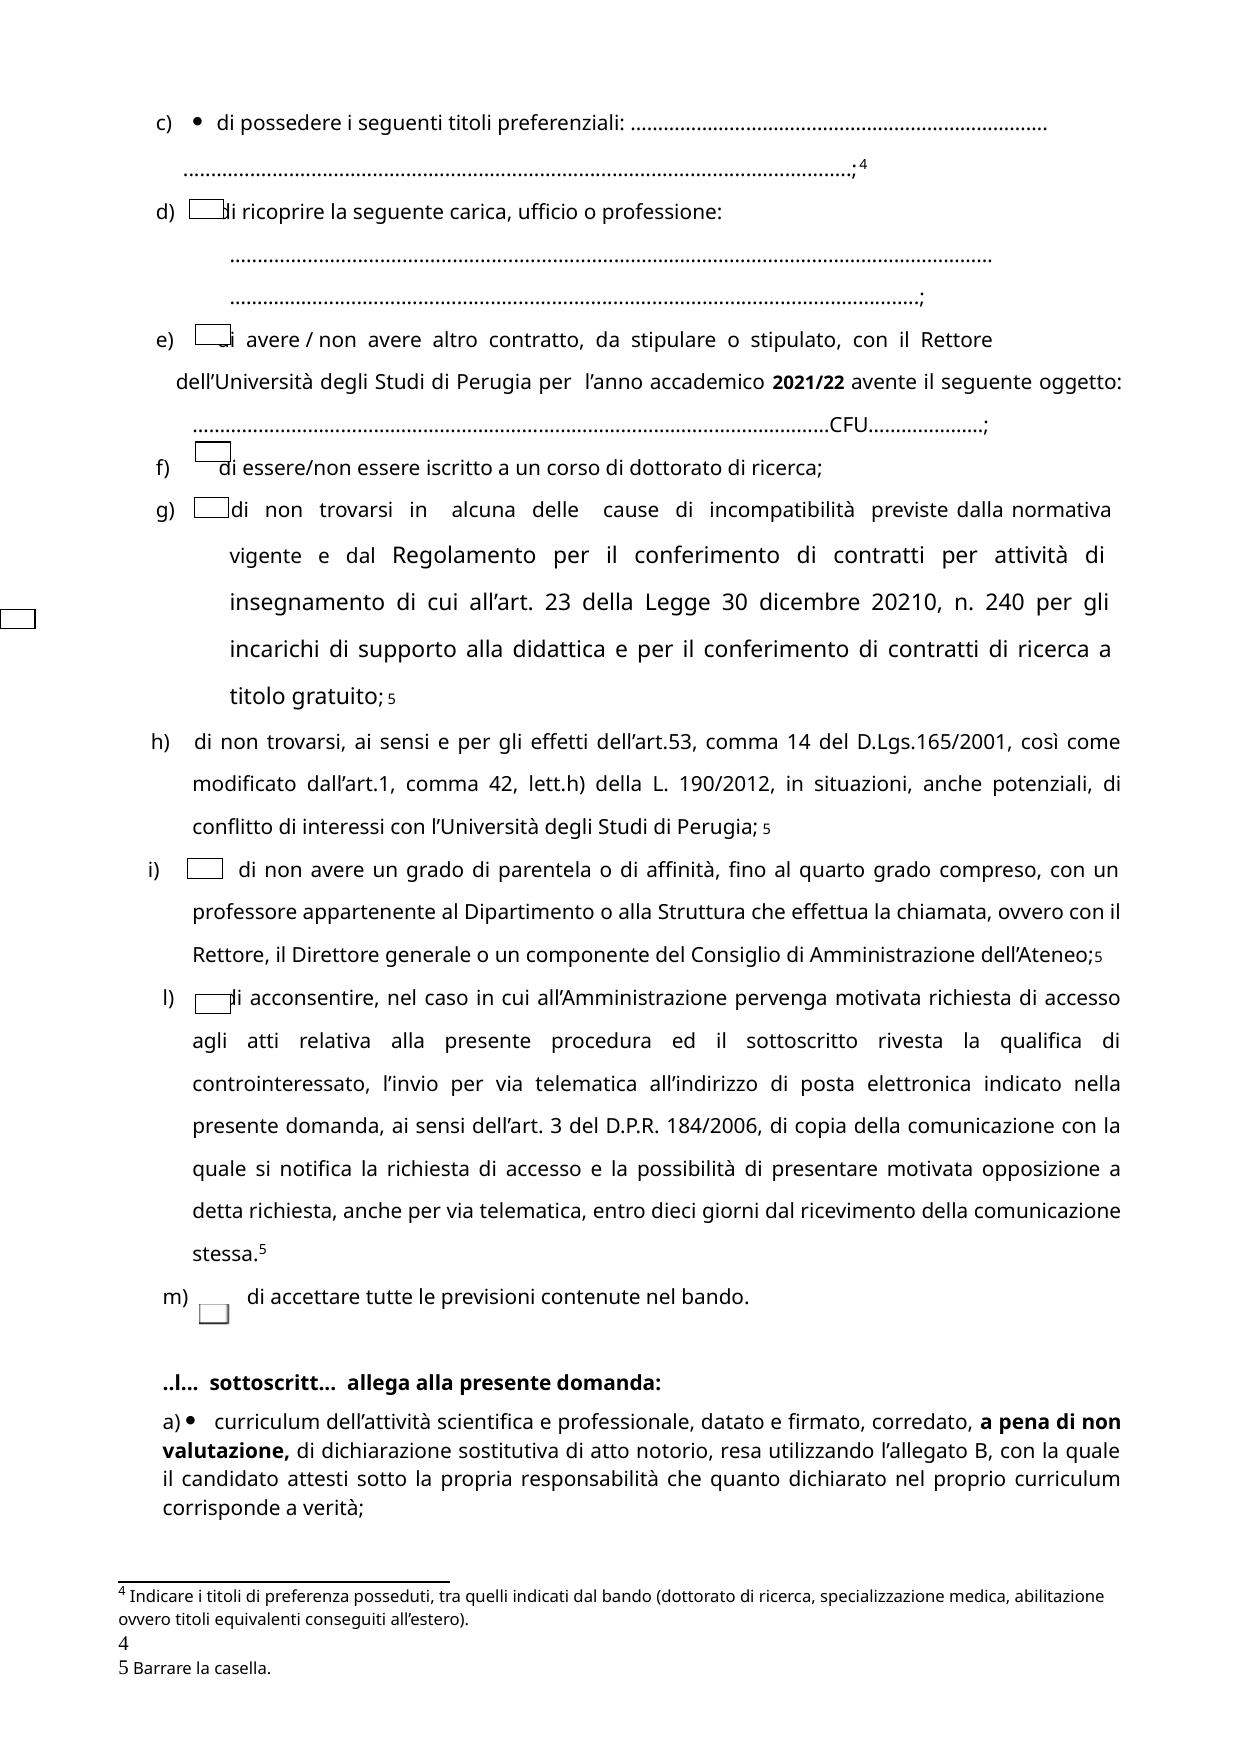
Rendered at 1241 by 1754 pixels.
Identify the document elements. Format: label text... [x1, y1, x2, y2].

text d) di ricoprire la seguente carica, ufficio o professione: [156, 197, 1122, 226]
text 4 Indicare i titoli di preferenza posseduti, tra quelli indicati dal bando (dottorato di ricerca, specializzazione medica, abilitazione ovvero titoli equivalenti conseguiti all’estero). [118, 1582, 1122, 1631]
text Barrare la casella. [118, 1654, 1122, 1679]
text l) di acconsentire, nel caso in cui all’Amministrazione pervenga motivata richiesta di accesso agli atti relativa alla presente procedura ed il sottoscritto rivesta la qualifica di controinteressato, l’invio per via telematica all’indirizzo di posta elettronica indicato nella presente domanda, ai sensi dell’art. 3 del D.P.R. 184/2006, di copia della comunicazione con la quale si notifica la richiesta di accesso e la possibilità di presentare motivata opposizione a detta richiesta, anche per via telematica, entro dieci giorni dal ricevimento della comunicazione stessa. [162, 982, 1122, 1268]
text h) di non trovarsi, ai sensi e per gli effetti dell’art.53, comma 14 del D.Lgs.165/2001, così come modificato dall’art.1, comma 42, lett.h) della L. 190/2012, in situazioni, anche potenziali, di conflitto di interessi con l’Università degli Studi di Perugia; 5 [118, 727, 1122, 841]
text ..l... sottoscritt... allega alla presente domanda: [118, 1368, 1122, 1397]
text i) di non avere un grado di parentela o di affinità, fino al quarto grado compreso, con un professore appartenente al Dipartimento o alla Struttura che effettua la chiamata, ovvero con il Rettore, il Direttore generale o un componente del Consiglio di Amministrazione dell’Ateneo;5 [148, 855, 1122, 968]
text dell’Università degli Studi di Perugia per l’anno accademico 2021/22 avente il seguente oggetto:…………………………………………………………………………………..…………………CFU…………………; [156, 367, 1122, 438]
text m) di accettare tutte le previsioni contenute nel bando. [162, 1282, 1128, 1326]
text g) di non trovarsi in alcuna delle cause di incompatibilità previste dalla normativa vigente e dal Regolamento per il conferimento di contratti per attività di insegnamento di cui all’art. 23 della Legge 30 dicembre 20210, n. 240 per gli incarichi di supporto alla didattica e per il conferimento di contratti di ricerca a titolo gratuito; 5 [156, 495, 1122, 711]
text f) di essere/non essere iscritto a un corso di dottorato di ricerca; [156, 453, 1122, 481]
text ........................................................................................................................; [156, 154, 1122, 183]
text a)  curriculum dell’attività scientifica e professionale, datato e firmato, corredato, a pena di non valutazione, di dichiarazione sostitutiva di atto notorio, resa utilizzando l’allegato B, con la quale il candidato attesti sotto la propria responsabilità che quanto dichiarato nel proprio curriculum corrisponde a verità; [162, 1407, 1122, 1521]
text …..................................................................…………………………………………………………… …………….............................................................................................................; [156, 240, 1122, 311]
text e) di avere / non avere altro contratto, da stipulare o stipulato, con il Rettore [156, 325, 1122, 353]
list  di possedere i seguenti titoli preferenziali: …………………………………………………………………. [156, 103, 1122, 137]
